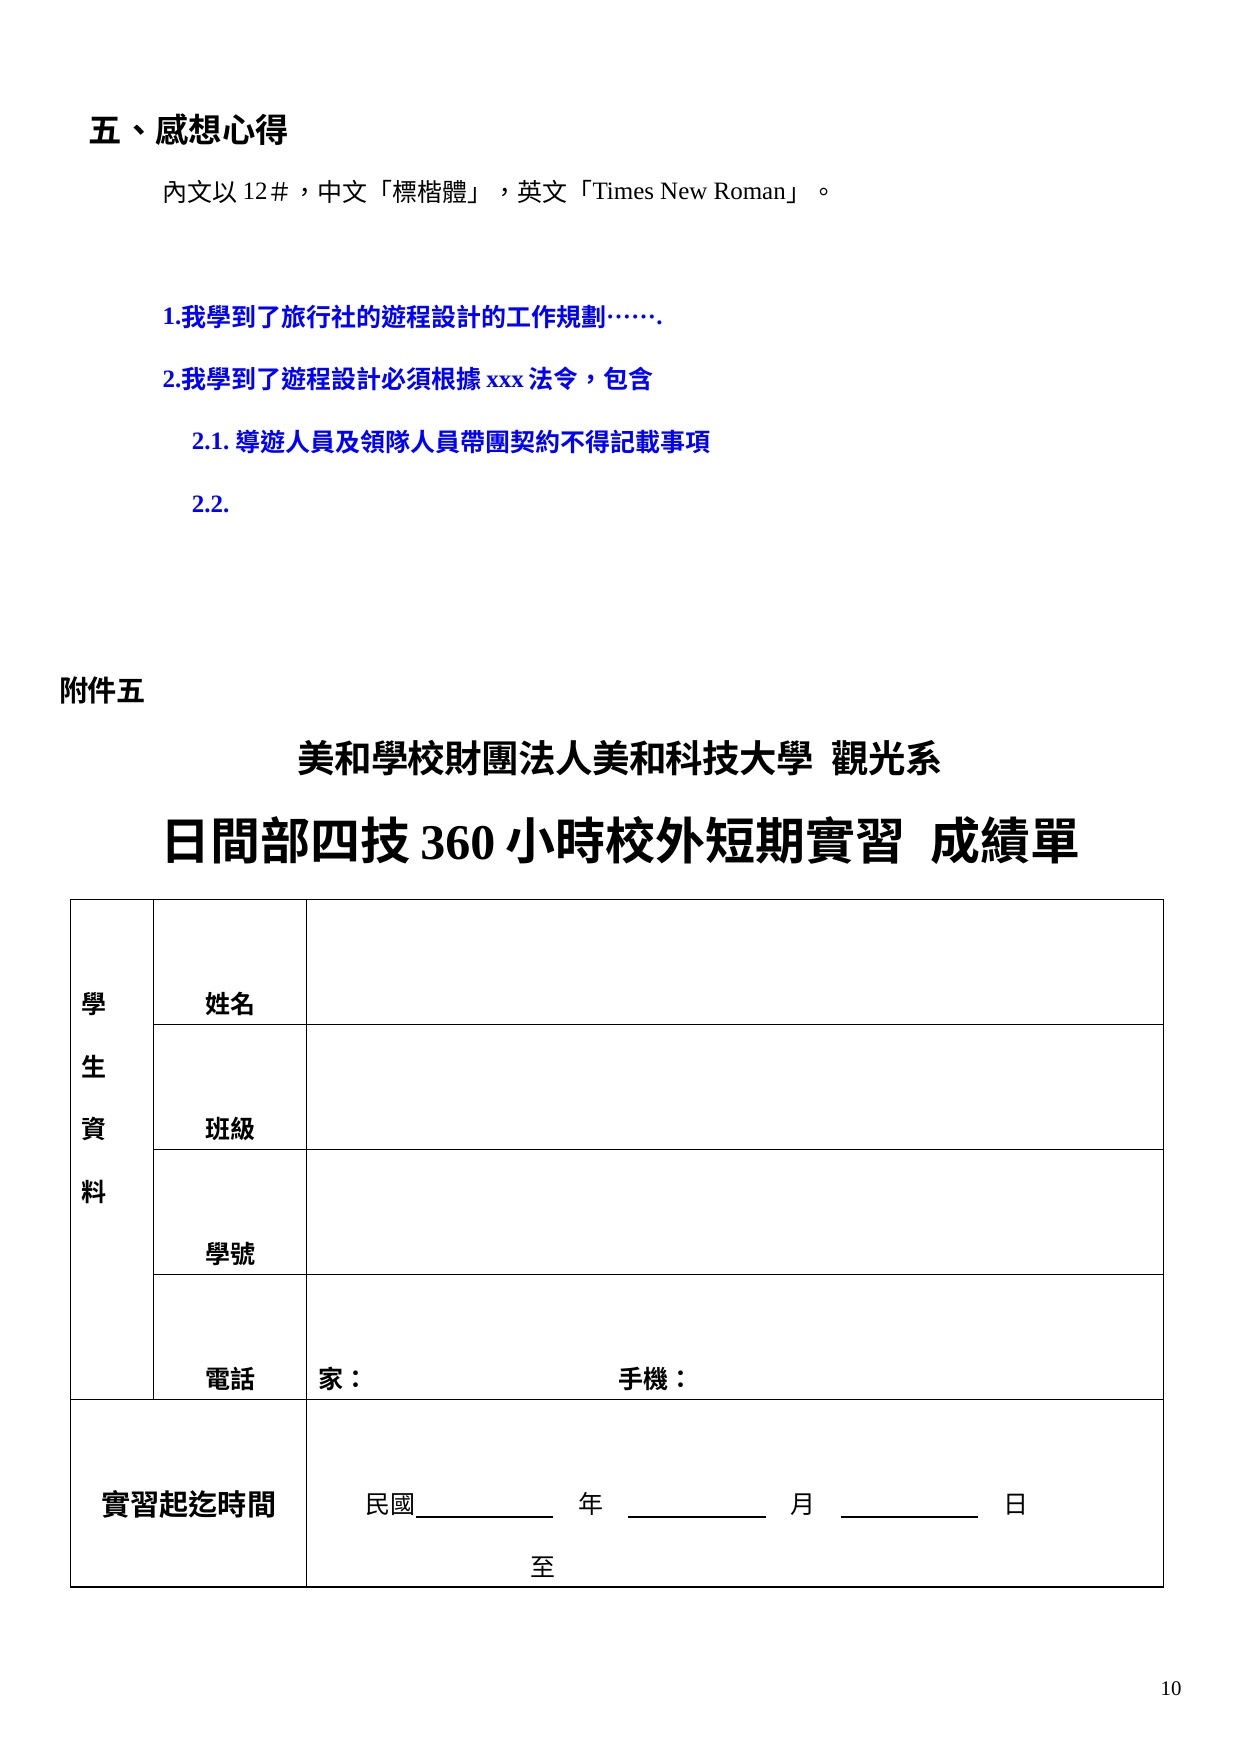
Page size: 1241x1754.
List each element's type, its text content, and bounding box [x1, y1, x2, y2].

text 附件五 [59, 668, 1181, 710]
text 內文以12＃，中文「標楷體」，英文「Times New Roman」。 [162, 149, 1181, 211]
table_cell [307, 1150, 1163, 1274]
table_cell 家： 手機： [307, 1275, 1163, 1399]
table_header [307, 900, 1163, 1024]
text 美和學校財團法人美和科技大學 觀光系 [59, 729, 1181, 783]
text 2.2. [192, 461, 1181, 524]
table_cell 民國 年 月 日 至 [307, 1400, 1163, 1586]
table_header 學 生 資 料 [71, 900, 153, 1399]
table_cell 班級 [154, 1025, 306, 1149]
table_cell 實習起迄時間 [71, 1400, 306, 1586]
table_cell 學號 [154, 1150, 306, 1274]
table_cell [307, 1025, 1163, 1149]
table_cell 電話 [154, 1275, 306, 1399]
text 2.我學到了遊程設計必須根據xxx法令，包含 [162, 336, 1181, 399]
text 2.1. 導遊人員及領隊人員帶團契約不得記載事項 [192, 399, 1181, 461]
table_header 姓名 [154, 900, 306, 1024]
text 日間部四技360小時校外短期實習 成績單 [59, 802, 1181, 874]
text 五、感想心得 [88, 86, 1181, 149]
text 1.我學到了旅行社的遊程設計的工作規劃……. [162, 274, 1181, 336]
